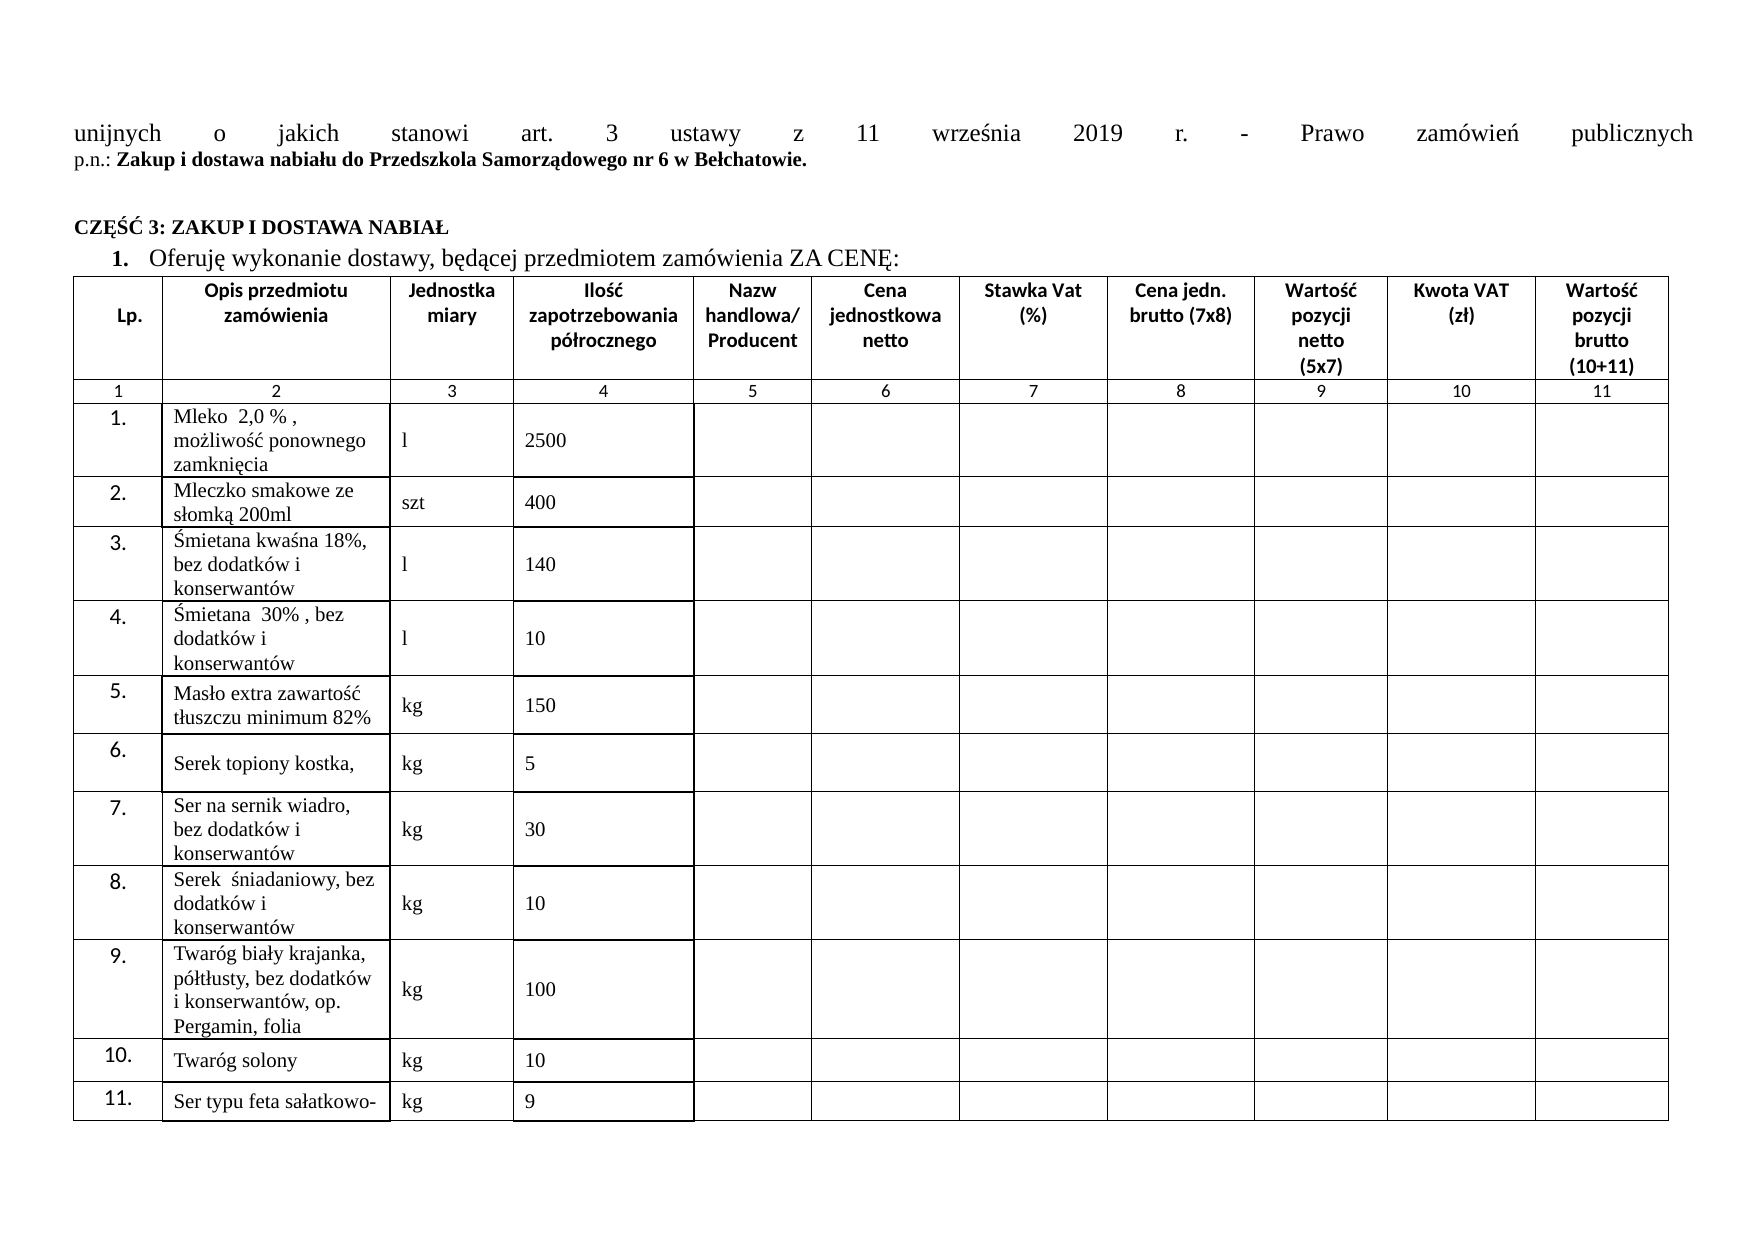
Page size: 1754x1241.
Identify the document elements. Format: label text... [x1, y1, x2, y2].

table_cell [1255, 940, 1387, 1038]
table_cell kg [391, 734, 513, 791]
table_cell [1388, 1082, 1535, 1120]
table_cell 9 [514, 1083, 693, 1120]
table_cell [960, 404, 1107, 476]
table_header Jednostka miary [391, 277, 513, 378]
table_cell Serek śniadaniowy, bez dodatków i konserwantów [163, 867, 389, 939]
table_header Stawka Vat (%) [960, 277, 1107, 378]
table_cell 2500 [514, 404, 693, 476]
table_cell [1255, 477, 1387, 526]
table_cell [1108, 866, 1254, 939]
table_cell [812, 792, 959, 865]
table_cell Ser typu feta sałatkowo- [163, 1083, 389, 1120]
table_cell [960, 676, 1107, 733]
table_cell kg [391, 1039, 513, 1081]
table_cell kg [391, 792, 513, 865]
table_cell 3. [74, 527, 162, 600]
table_cell 11. [74, 1082, 162, 1120]
table_cell [695, 676, 811, 733]
table_header Cena jedn. brutto (7x8) [1108, 277, 1254, 378]
table_header Lp. [74, 277, 162, 378]
table_cell [1536, 866, 1668, 939]
table_cell [1536, 1039, 1668, 1081]
table_cell [1388, 676, 1535, 733]
table_cell [1255, 676, 1387, 733]
table_cell Mleczko smakowe ze słomką 200ml [163, 478, 389, 526]
table_cell 5. [74, 676, 161, 733]
table_cell [1108, 1039, 1254, 1081]
table_cell [1255, 792, 1387, 865]
table_cell [812, 1039, 959, 1081]
table_cell 400 [514, 478, 693, 526]
table_cell Masło extra zawartość tłuszczu minimum 82% [163, 677, 389, 733]
table_cell [812, 404, 959, 476]
table_cell 10 [1388, 380, 1535, 402]
table_cell [695, 940, 811, 1038]
table_cell [960, 527, 1107, 600]
table_cell [1536, 601, 1668, 674]
table_cell [1255, 601, 1387, 674]
table_cell [1388, 404, 1535, 476]
table_cell [1536, 734, 1668, 791]
table_cell [960, 792, 1107, 865]
table_cell kg [391, 866, 513, 939]
table_cell [1108, 527, 1254, 600]
table_cell Serek topiony kostka, [163, 735, 389, 791]
table_cell [812, 866, 959, 939]
table_cell [1108, 940, 1254, 1038]
table_cell [1388, 1039, 1535, 1081]
table_cell Śmietana 30% , bez dodatków i konserwantów [163, 602, 389, 674]
table_cell 4 [514, 380, 693, 402]
table_cell kg [391, 1082, 513, 1120]
table_cell [1108, 792, 1254, 865]
table_cell [1388, 940, 1535, 1038]
table_cell 8. [74, 866, 162, 939]
table_cell [1388, 527, 1535, 600]
table_cell kg [391, 676, 513, 733]
table_header Wartość pozycji netto (5x7) [1255, 277, 1387, 378]
table_cell [960, 940, 1107, 1038]
table_cell [695, 734, 811, 791]
table_cell szt [391, 477, 513, 526]
table_cell 5 [514, 735, 693, 791]
table_cell [1388, 866, 1535, 939]
table_cell 4. [74, 601, 162, 674]
text CZĘŚĆ 3: ZAKUP I DOSTAWA NABIAŁ [74, 215, 1695, 239]
table_header Nazw handlowa/ Producent [694, 277, 811, 378]
table_cell 11 [1536, 380, 1668, 402]
table_header Opis przedmiotu zamówienia [163, 277, 390, 378]
table_cell 10 [514, 1040, 693, 1081]
table_cell [695, 1082, 811, 1120]
table_cell [695, 527, 811, 600]
table_cell 7. [74, 792, 162, 865]
table_cell [812, 734, 959, 791]
table_cell [1255, 404, 1387, 476]
table_cell [960, 866, 1107, 939]
table_cell 150 [514, 677, 693, 733]
table_cell 9 [1255, 380, 1387, 402]
table_cell [1388, 601, 1535, 674]
table_cell [1536, 1082, 1668, 1120]
table_cell 140 [514, 528, 693, 600]
table_cell [695, 1039, 811, 1081]
table_cell [1108, 734, 1254, 791]
table_cell [1536, 676, 1668, 733]
table_header Kwota VAT (zł) [1388, 277, 1535, 378]
table_cell 3 [391, 380, 513, 402]
table_cell l [391, 404, 513, 476]
table_cell [1536, 940, 1668, 1038]
table_header Wartość pozycji brutto (10+11) [1536, 277, 1668, 378]
table_cell [812, 477, 959, 526]
text unijnych o jakich stanowi art. 3 ustawy z 11 września 2019 r. - Prawo zamówień publicznych p.n.: Zakup i dostawa nabiału do Przedszkola Samorządowego nr 6 w Bełchatowie. [74, 118, 1695, 171]
table_cell Mleko 2,0 % , możliwość ponownego zamknięcia [163, 404, 389, 476]
table_cell 6. [74, 734, 161, 791]
table_cell 7 [960, 380, 1107, 402]
table_cell [960, 1039, 1107, 1081]
table_cell [695, 404, 811, 476]
table_cell Ser na sernik wiadro, bez dodatków i konserwantów [163, 793, 389, 865]
table_cell [1536, 404, 1668, 476]
table_cell [1108, 477, 1254, 526]
table_cell l [391, 601, 513, 674]
table_cell Twaróg solony [163, 1040, 389, 1081]
table_cell 30 [514, 793, 693, 865]
table_cell 5 [694, 380, 811, 402]
table_cell l [391, 527, 513, 600]
table_cell [1536, 527, 1668, 600]
table_cell [1255, 1082, 1387, 1120]
table_cell 10 [514, 867, 693, 939]
table_cell [812, 527, 959, 600]
table_cell 1 [74, 380, 162, 402]
table_cell 2 [163, 380, 390, 402]
table_cell 100 [514, 941, 693, 1038]
table_cell 2. [74, 477, 161, 526]
table_cell [1255, 734, 1387, 791]
table_header Ilość zapotrzebowania półrocznego [514, 277, 693, 378]
table_cell [1388, 792, 1535, 865]
table_cell [1108, 676, 1254, 733]
table_header Cena jednostkowa netto [812, 277, 959, 378]
table_cell [960, 477, 1107, 526]
table_cell [1255, 866, 1387, 939]
table_cell [1536, 477, 1668, 526]
table_cell 10 [514, 602, 693, 674]
table_cell [812, 1082, 959, 1120]
table_cell 9. [74, 940, 162, 1038]
table_cell [1255, 527, 1387, 600]
table_cell [960, 1082, 1107, 1120]
table_cell [695, 792, 811, 865]
table_cell 1. [74, 404, 161, 476]
table_cell [1388, 734, 1535, 791]
table_cell Śmietana kwaśna 18%, bez dodatków i konserwantów [163, 528, 389, 600]
table_cell [960, 734, 1107, 791]
table_cell Twaróg biały krajanka, półtłusty, bez dodatków i konserwantów, op. Pergamin, folia [163, 941, 389, 1038]
table_cell [695, 601, 811, 674]
table_cell 10. [74, 1039, 162, 1081]
table_cell [1255, 1039, 1387, 1081]
table_cell [1108, 601, 1254, 674]
table_cell [695, 866, 811, 939]
table_cell [1388, 477, 1535, 526]
table_cell [812, 940, 959, 1038]
table_cell [1536, 792, 1668, 865]
table_cell kg [391, 940, 513, 1038]
table_cell [812, 676, 959, 733]
list Oferuję wykonanie dostawy, będącej przedmiotem zamówienia ZA CENĘ: [111, 243, 1695, 272]
table_cell 8 [1108, 380, 1254, 402]
table_cell [960, 601, 1107, 674]
table_cell [695, 477, 811, 526]
table_cell [812, 601, 959, 674]
table_cell [1108, 404, 1254, 476]
table_cell 6 [812, 380, 959, 402]
table_cell [1108, 1082, 1254, 1120]
